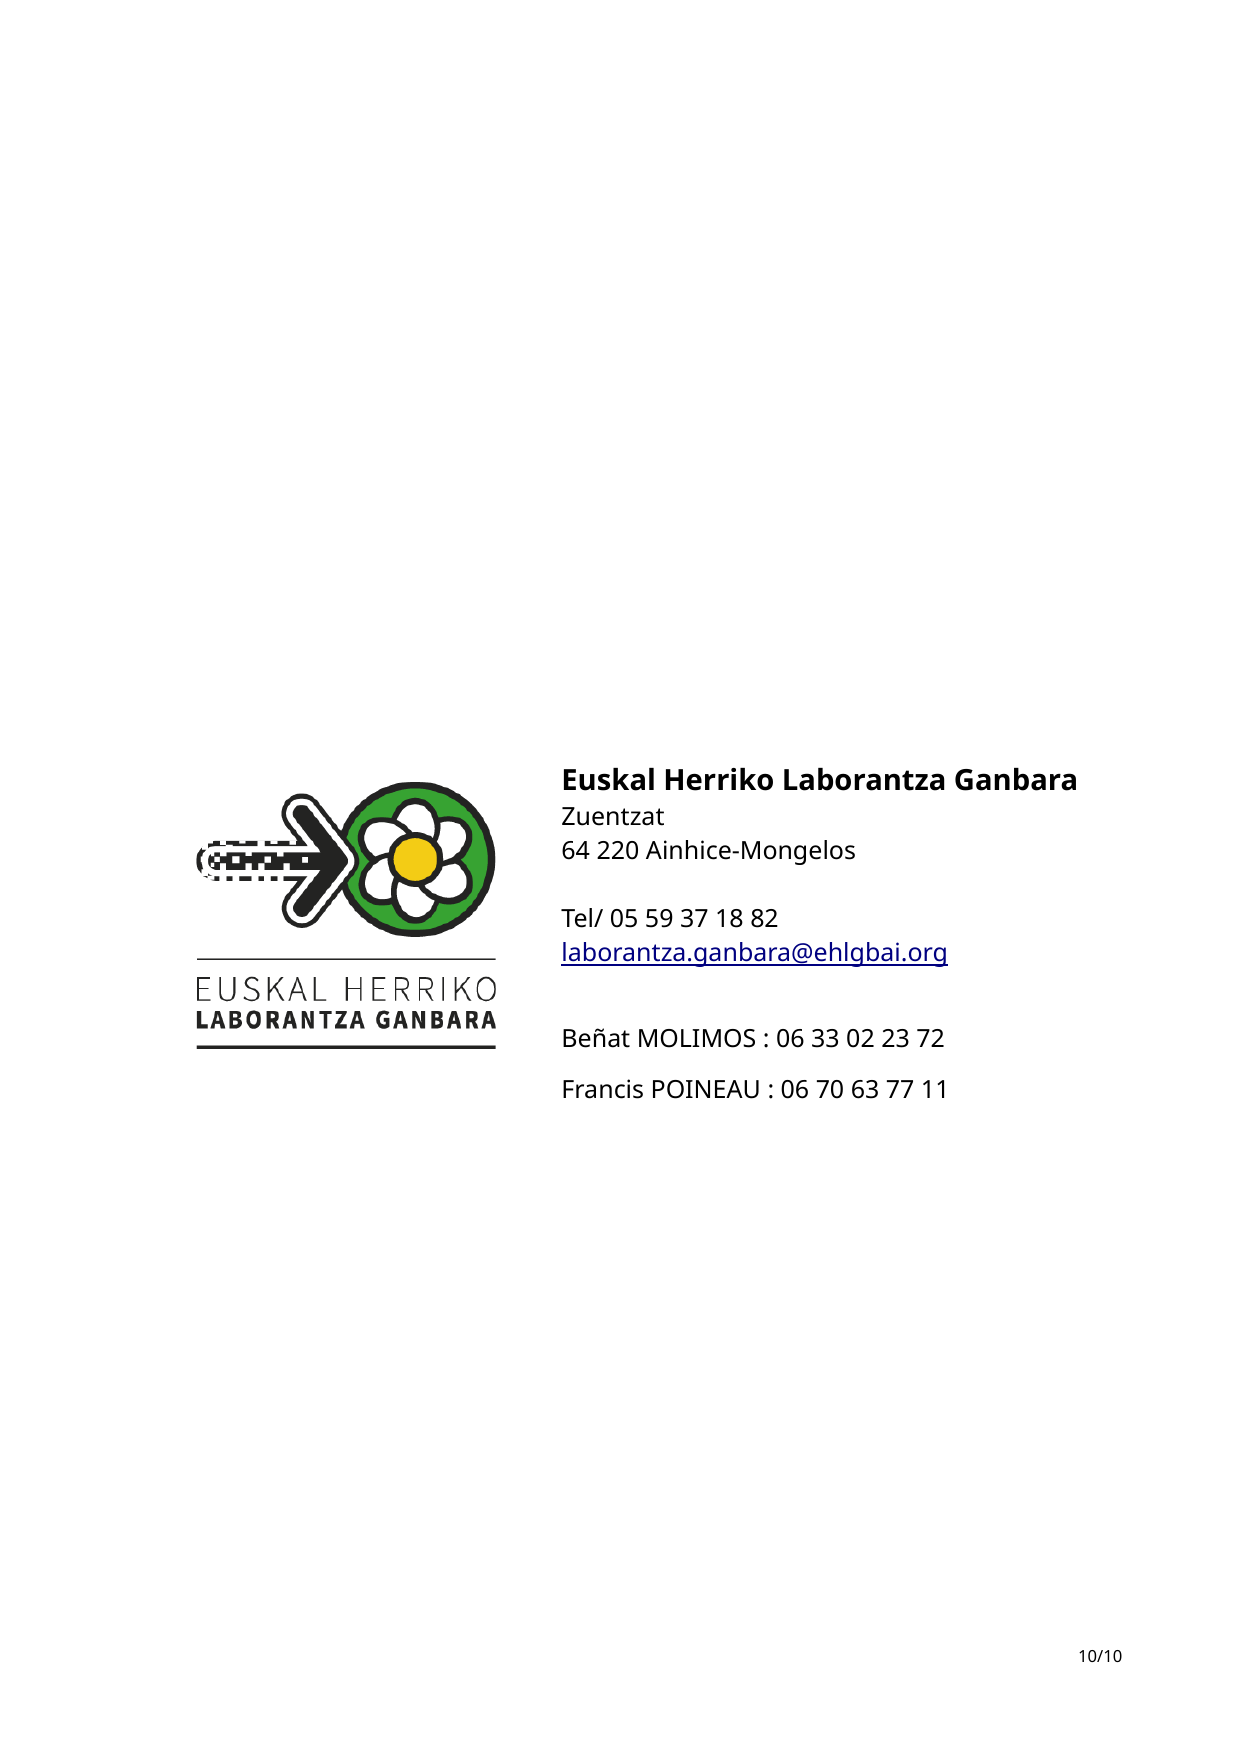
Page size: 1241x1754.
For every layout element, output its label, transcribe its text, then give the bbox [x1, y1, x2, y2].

text Beñat MOLIMOS : 06 33 02 23 72 [561, 1020, 1122, 1054]
picture [173, 736, 519, 1094]
text Francis POINEAU : 06 70 63 77 11 [561, 1071, 1122, 1105]
text laborantza.ganbara@ehlgbai.org [561, 935, 1122, 969]
text Zuentzat [561, 799, 1122, 833]
text [118, 759, 173, 799]
text Tel/ 05 59 37 18 82 [561, 901, 1122, 935]
text 64 220 Ainhice-Mongelos [561, 833, 1122, 867]
text Euskal Herriko Laborantza Ganbara [519, 759, 1122, 799]
